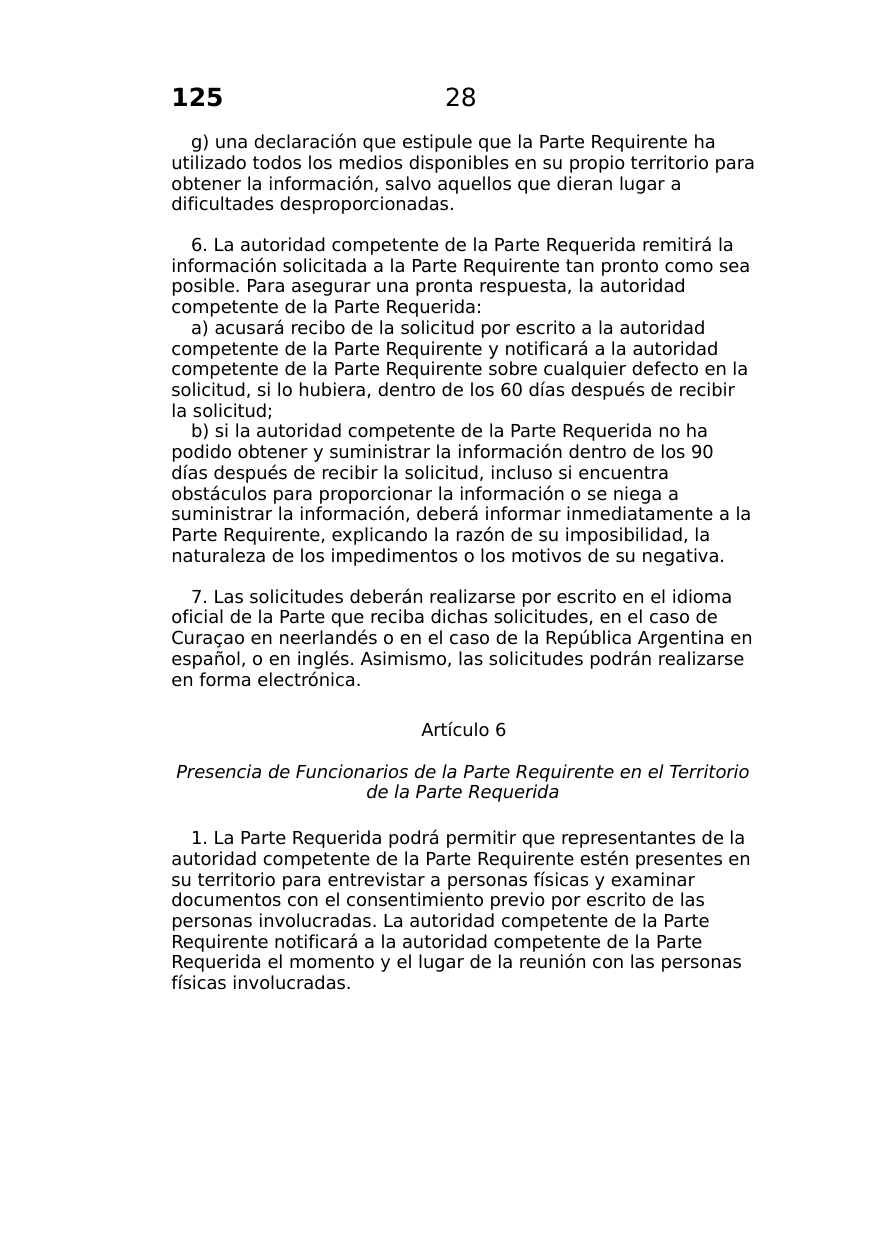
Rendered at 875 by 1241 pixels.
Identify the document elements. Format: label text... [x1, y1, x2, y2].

text 6. La autoridad competente de la Parte Requerida remitirá la información solicitada a la Parte Requirente tan pronto como sea posible. Para asegurar una pronta respuesta, la autoridad competente de la Parte Requerida: [171, 235, 756, 318]
text b) si la autoridad competente de la Parte Requerida no ha podido obtener y suministrar la información dentro de los 90 días después de recibir la solicitud, incluso si encuentra obstáculos para proporcionar la información o se niega a suministrar la información, deberá informar inmediatamente a la Parte Requirente, explicando la razón de su imposibilidad, la naturaleza de los impedimentos o los motivos de su negativa. [171, 421, 756, 566]
text a) acusará recibo de la solicitud por escrito a la autoridad competente de la Parte Requirente y notificará a la autoridad competente de la Parte Requirente sobre cualquier defecto en la solicitud, si lo hubiera, dentro de los 60 días después de recibir la solicitud; [171, 318, 756, 421]
text 1. La Parte Requerida podrá permitir que representantes de la autoridad competente de la Parte Requirente estén presentes en su territorio para entrevistar a personas físicas y examinar documentos con el consentimiento previo por escrito de las personas involucradas. La autoridad competente de la Parte Requirente notificará a la autoridad competente de la Parte Requerida el momento y el lugar de la reunión con las personas físicas involucradas. [171, 828, 756, 994]
subtitle Artículo 6 Presencia de Funcionarios de la Parte Requirente en el Territorio de la Parte Requerida [171, 720, 756, 803]
text g) una declaración que estipule que la Parte Requirente ha utilizado todos los medios disponibles en su propio territorio para obtener la información, salvo aquellos que dieran lugar a dificultades desproporcionadas. [171, 132, 756, 215]
text 7. Las solicitudes deberán realizarse por escrito en el idioma oficial de la Parte que reciba dichas solicitudes, en el caso de Curaçao en neerlandés o en el caso de la República Argentina en español, o en inglés. Asimismo, las solicitudes podrán realizarse en forma electrónica. [171, 586, 756, 690]
